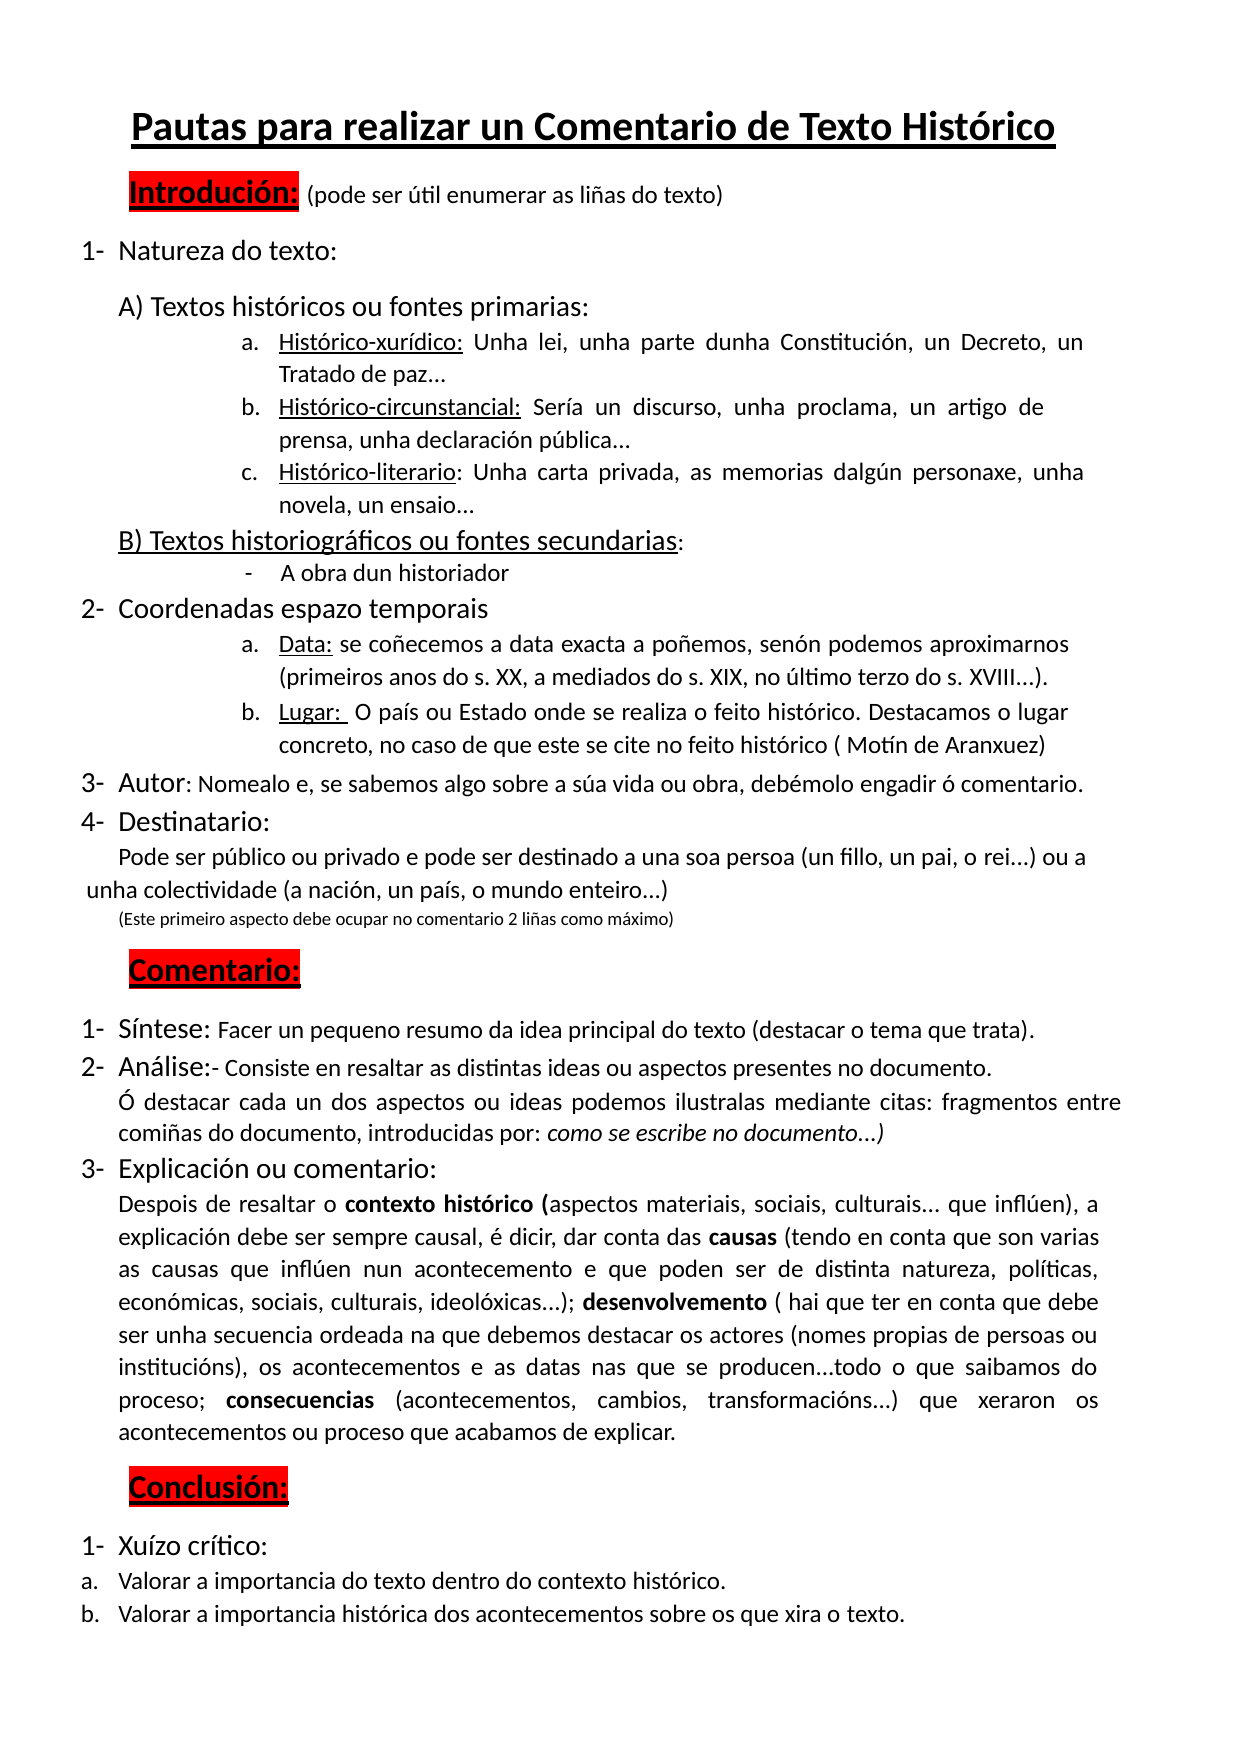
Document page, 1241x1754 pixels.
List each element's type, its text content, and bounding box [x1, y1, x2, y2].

list Valorar a importancia do texto dentro do contexto histórico. [81, 1565, 1122, 1595]
list Data: se coñecemos a data exacta a poñemos, senón podemos aproximarnos (primeiros anos do s. XX, a mediados do s. XIX, no último terzo do s. XVIII...). [241, 629, 1070, 692]
list Análise:- Consiste en resaltar as distintas ideas ou aspectos presentes no documento. [81, 1048, 1122, 1084]
list Xuízo crítico: [81, 1527, 1122, 1562]
list - A obra dun historiador [81, 557, 1122, 588]
list Histórico-literario: Unha carta privada, as memorias dalgún personaxe, unha novela, un ensaio... [241, 457, 1085, 520]
list Lugar: O país ou Estado onde se realiza o feito histórico. Destacamos o lugar concreto, no caso de que este se cite no feito histórico ( Motín de Aranxuez) [241, 696, 1070, 759]
text Conclusión: [128, 1466, 1122, 1507]
list Histórico-xurídico: Unha lei, unha parte dunha Constitución, un Decreto, un Tratado de paz... [241, 326, 1084, 389]
list Explicación ou comentario: [81, 1150, 1122, 1186]
list Despois de resaltar o contexto histórico (aspectos materiais, sociais, culturais... que inflúen), a explicación debe ser sempre causal, é dicir, dar conta das causas (tendo en conta que son varias as causas que inflúen nun acontecemento e que poden ser de distinta natureza, políticas, económicas, sociais, culturais, ideolóxicas...); desenvolvemento ( hai que ter en conta que debe ser unha secuencia ordeada na que debemos destacar os actores (nomes propias de persoas ou institucións), os acontecementos e as datas nas que se producen...todo o que saibamos do proceso; consecuencias (acontecementos, cambios, transformacións...) que xeraron os acontecementos ou proceso que acabamos de explicar. [118, 1188, 1099, 1447]
list Destinatario: [81, 803, 1122, 838]
list A) Textos históricos ou fontes primarias: [81, 288, 1122, 324]
list Ó destacar cada un dos aspectos ou ideas podemos ilustralas mediante citas: fragmentos entre comiñas do documento, introducidas por: como se escribe no documento...) [81, 1086, 1122, 1147]
list unha colectividade (a nación, un país, o mundo enteiro...) [81, 874, 1122, 904]
list Coordenadas espazo temporais [81, 591, 1122, 626]
list Autor: Nomealo e, se sabemos algo sobre a súa vida ou obra, debémolo engadir ó comentario. [81, 764, 1122, 800]
list Valorar a importancia histórica dos acontecementos sobre os que xira o texto. [81, 1598, 1122, 1628]
list (Este primeiro aspecto debe ocupar no comentario 2 liñas como máximo) [81, 907, 1122, 930]
list Histórico-circunstancial: Sería un discurso, unha proclama, un artigo de prensa, unha declaración pública... [241, 391, 1045, 454]
list B) Textos historiográficos ou fontes secundarias: [81, 522, 1122, 557]
text Introdución: (pode ser útil enumerar as liñas do texto) [128, 172, 1122, 212]
list Pode ser público ou privado e pode ser destinado a una soa persoa (un fillo, un pai, o rei...) ou a [81, 841, 1122, 871]
text Comentario: [128, 949, 1122, 989]
list Síntese: Facer un pequeno resumo da idea principal do texto (destacar o tema que trata). [81, 1010, 1122, 1045]
list Natureza do texto: [81, 232, 1122, 268]
text Pautas para realizar un Comentario de Texto Histórico [131, 118, 1122, 146]
